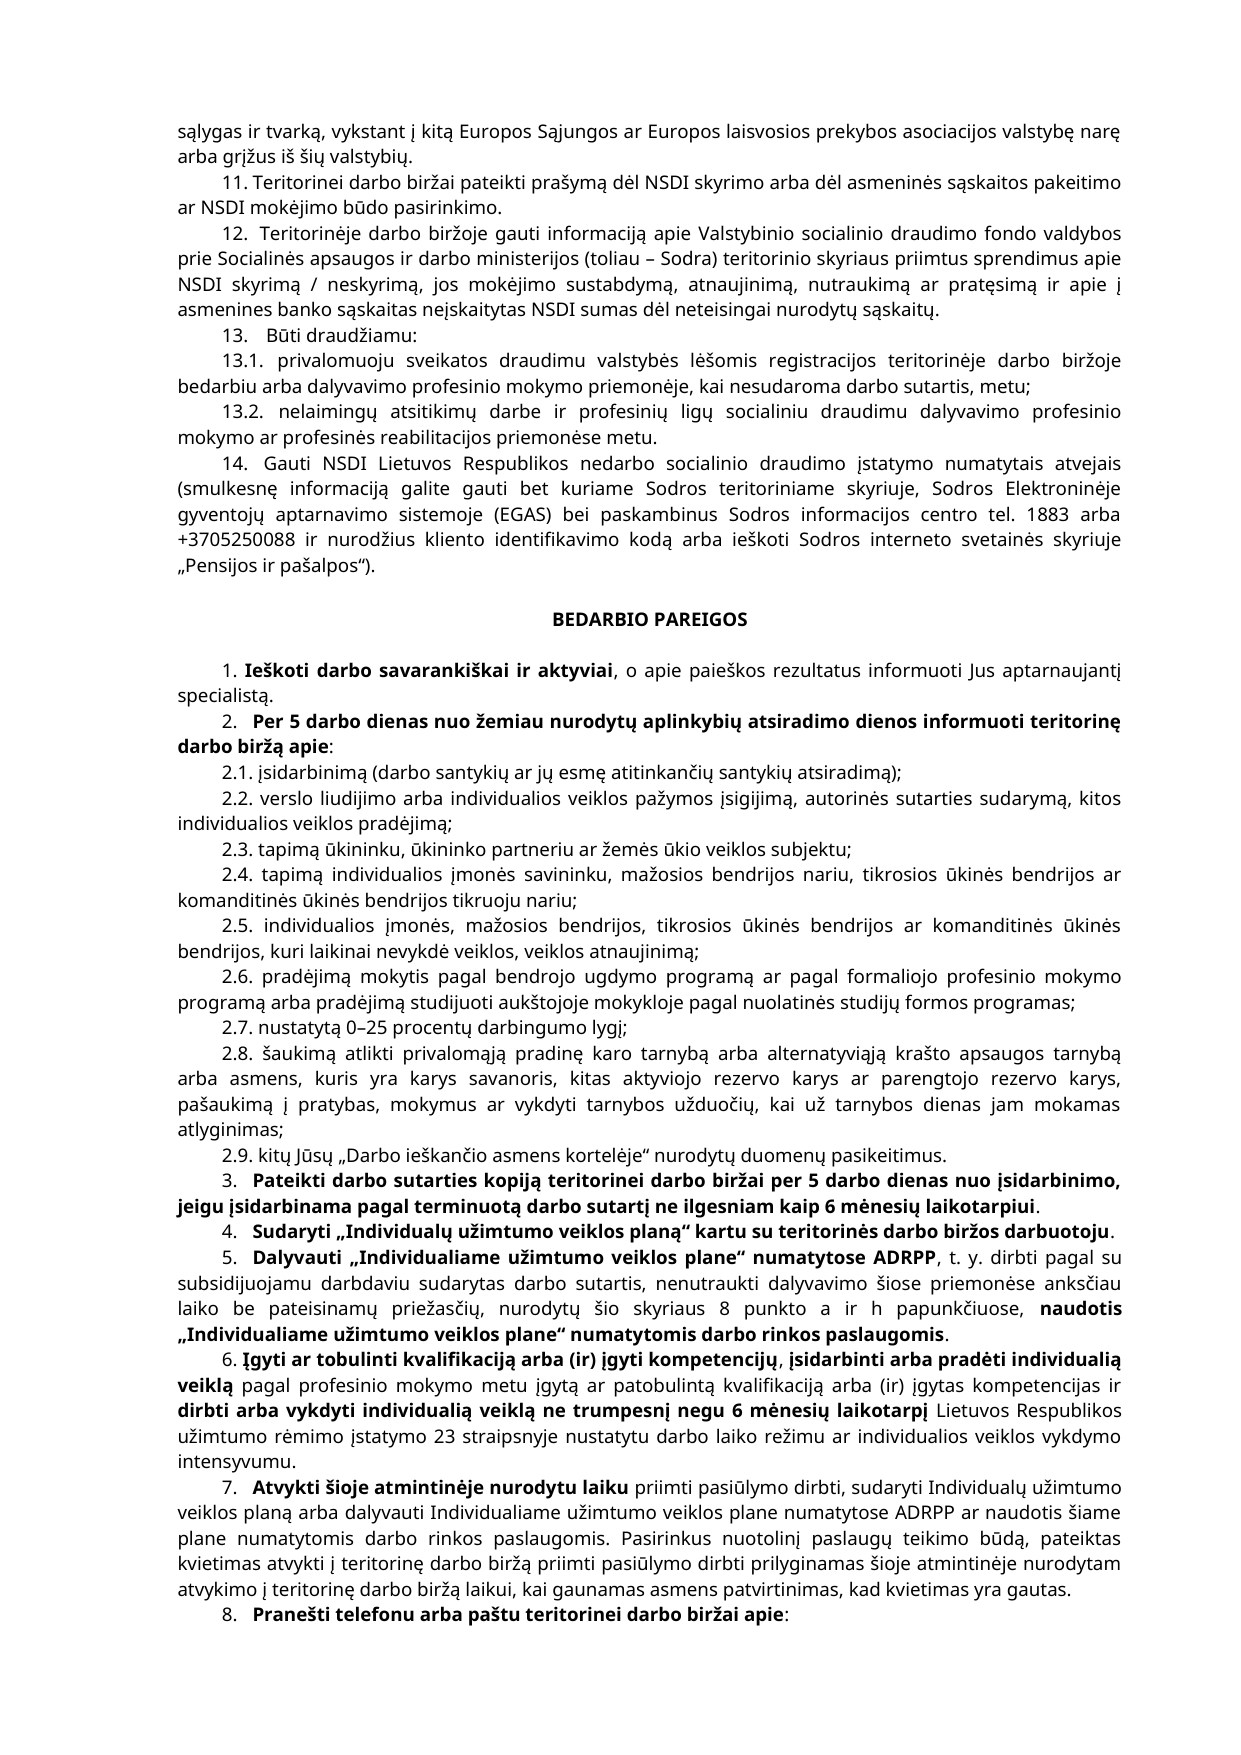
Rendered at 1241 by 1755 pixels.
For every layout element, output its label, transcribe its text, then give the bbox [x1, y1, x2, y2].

text 13. Būti draudžiamu: [177, 322, 1122, 348]
text 2.8. šaukimą atlikti privalomąją pradinę karo tarnybą arba alternatyviąją krašto apsaugos tarnybą arba asmens, kuris yra karys savanoris, kitas aktyviojo rezervo karys ar parengtojo rezervo karys, pašaukimą į pratybas, mokymus ar vykdyti tarnybos užduočių, kai už tarnybos dienas jam mokamas atlyginimas; [177, 1040, 1122, 1142]
text 2.1. įsidarbinimą (darbo santykių ar jų esmę atitinkančių santykių atsiradimą); [177, 759, 1122, 785]
text 2.3. tapimą ūkininku, ūkininko partneriu ar žemės ūkio veiklos subjektu; [177, 836, 1122, 861]
text 2.7. nustatytą 0–25 procentų darbingumo lygį; [177, 1014, 1122, 1040]
text 11. Teritorinei darbo biržai pateikti prašymą dėl NSDI skyrimo arba dėl asmeninės sąskaitos pakeitimo ar NSDI mokėjimo būdo pasirinkimo. [177, 169, 1122, 220]
text 1. Ieškoti darbo savarankiškai ir aktyviai, o apie paieškos rezultatus informuoti Jus aptarnaujantį specialistą. [177, 657, 1122, 708]
text 8. Pranešti telefonu arba paštu teritorinei darbo biržai apie: [177, 1602, 1122, 1627]
text 2.5. individualios įmonės, mažosios bendrijos, tikrosios ūkinės bendrijos ar komanditinės ūkinės bendrijos, kuri laikinai nevykdė veiklos, veiklos atnaujinimą; [177, 912, 1122, 963]
text 5. Dalyvauti „Individualiame užimtumo veiklos plane“ numatytose ADRPP, t. y. dirbti pagal su subsidijuojamu darbdaviu sudarytas darbo sutartis, nenutraukti dalyvavimo šiose priemonėse anksčiau laiko be pateisinamų priežasčių, nurodytų šio skyriaus 8 punkto a ir h papunkčiuose, naudotis „Individualiame užimtumo veiklos plane“ numatytomis darbo rinkos paslaugomis. [177, 1244, 1122, 1346]
text 6. Įgyti ar tobulinti kvalifikaciją arba (ir) įgyti kompetencijų, įsidarbinti arba pradėti individualią veiklą pagal profesinio mokymo metu įgytą ar patobulintą kvalifikaciją arba (ir) įgytas kompetencijas ir dirbti arba vykdyti individualią veiklą ne trumpesnį negu 6 mėnesių laikotarpį Lietuvos Respublikos užimtumo rėmimo įstatymo 23 straipsnyje nustatytu darbo laiko režimu ar individualios veiklos vykdymo intensyvumu. [177, 1346, 1122, 1474]
text 4. Sudaryti „Individualų užimtumo veiklos planą“ kartu su teritorinės darbo biržos darbuotoju. [177, 1219, 1122, 1244]
text sąlygas ir tvarką, vykstant į kitą Europos Sąjungos ar Europos laisvosios prekybos asociacijos valstybę narę arba grįžus iš šių valstybių. [177, 118, 1122, 169]
text 13.2. nelaimingų atsitikimų darbe ir profesinių ligų socialiniu draudimu dalyvavimo profesinio mokymo ar profesinės reabilitacijos priemonėse metu. [177, 399, 1122, 450]
text 2.4. tapimą individualios įmonės savininku, mažosios bendrijos nariu, tikrosios ūkinės bendrijos ar komanditinės ūkinės bendrijos tikruoju nariu; [177, 861, 1122, 912]
text 13.1. privalomuoju sveikatos draudimu valstybės lėšomis registracijos teritorinėje darbo biržoje bedarbiu arba dalyvavimo profesinio mokymo priemonėje, kai nesudaroma darbo sutartis, metu; [177, 348, 1122, 399]
text 3. Pateikti darbo sutarties kopiją teritorinei darbo biržai per 5 darbo dienas nuo įsidarbinimo, jeigu įsidarbinama pagal terminuotą darbo sutartį ne ilgesniam kaip 6 mėnesių laikotarpiui. [177, 1168, 1122, 1219]
text 2. Per 5 darbo dienas nuo žemiau nurodytų aplinkybių atsiradimo dienos informuoti teritorinę darbo biržą apie: [177, 708, 1122, 759]
text BEDARBIO PAREIGOS [177, 606, 1122, 632]
text 14. Gauti NSDI Lietuvos Respublikos nedarbo socialinio draudimo įstatymo numatytais atvejais (smulkesnę informaciją galite gauti bet kuriame Sodros teritoriniame skyriuje, Sodros Elektroninėje gyventojų aptarnavimo sistemoje (EGAS) bei paskambinus Sodros informacijos centro tel. 1883 arba +3705250088 ir nurodžius kliento identifikavimo kodą arba ieškoti Sodros interneto svetainės skyriuje „Pensijos ir pašalpos“). [177, 450, 1122, 577]
text 12. Teritorinėje darbo biržoje gauti informaciją apie Valstybinio socialinio draudimo fondo valdybos prie Socialinės apsaugos ir darbo ministerijos (toliau – Sodra) teritorinio skyriaus priimtus sprendimus apie NSDI skyrimą / neskyrimą, jos mokėjimo sustabdymą, atnaujinimą, nutraukimą ar pratęsimą ir apie į asmenines banko sąskaitas neįskaitytas NSDI sumas dėl neteisingai nurodytų sąskaitų. [177, 220, 1122, 322]
text 7. Atvykti šioje atmintinėje nurodytu laiku priimti pasiūlymo dirbti, sudaryti Individualų užimtumo veiklos planą arba dalyvauti Individualiame užimtumo veiklos plane numatytose ADRPP ar naudotis šiame plane numatytomis darbo rinkos paslaugomis. Pasirinkus nuotolinį paslaugų teikimo būdą, pateiktas kvietimas atvykti į teritorinę darbo biržą priimti pasiūlymo dirbti prilyginamas šioje atmintinėje nurodytam atvykimo į teritorinę darbo biržą laikui, kai gaunamas asmens patvirtinimas, kad kvietimas yra gautas. [177, 1474, 1122, 1602]
text 2.9. kitų Jūsų „Darbo ieškančio asmens kortelėje“ nurodytų duomenų pasikeitimus. [177, 1142, 1122, 1168]
text 2.2. verslo liudijimo arba individualios veiklos pažymos įsigijimą, autorinės sutarties sudarymą, kitos individualios veiklos pradėjimą; [177, 785, 1122, 836]
text 2.6. pradėjimą mokytis pagal bendrojo ugdymo programą ar pagal formaliojo profesinio mokymo programą arba pradėjimą studijuoti aukštojoje mokykloje pagal nuolatinės studijų formos programas; [177, 963, 1122, 1014]
